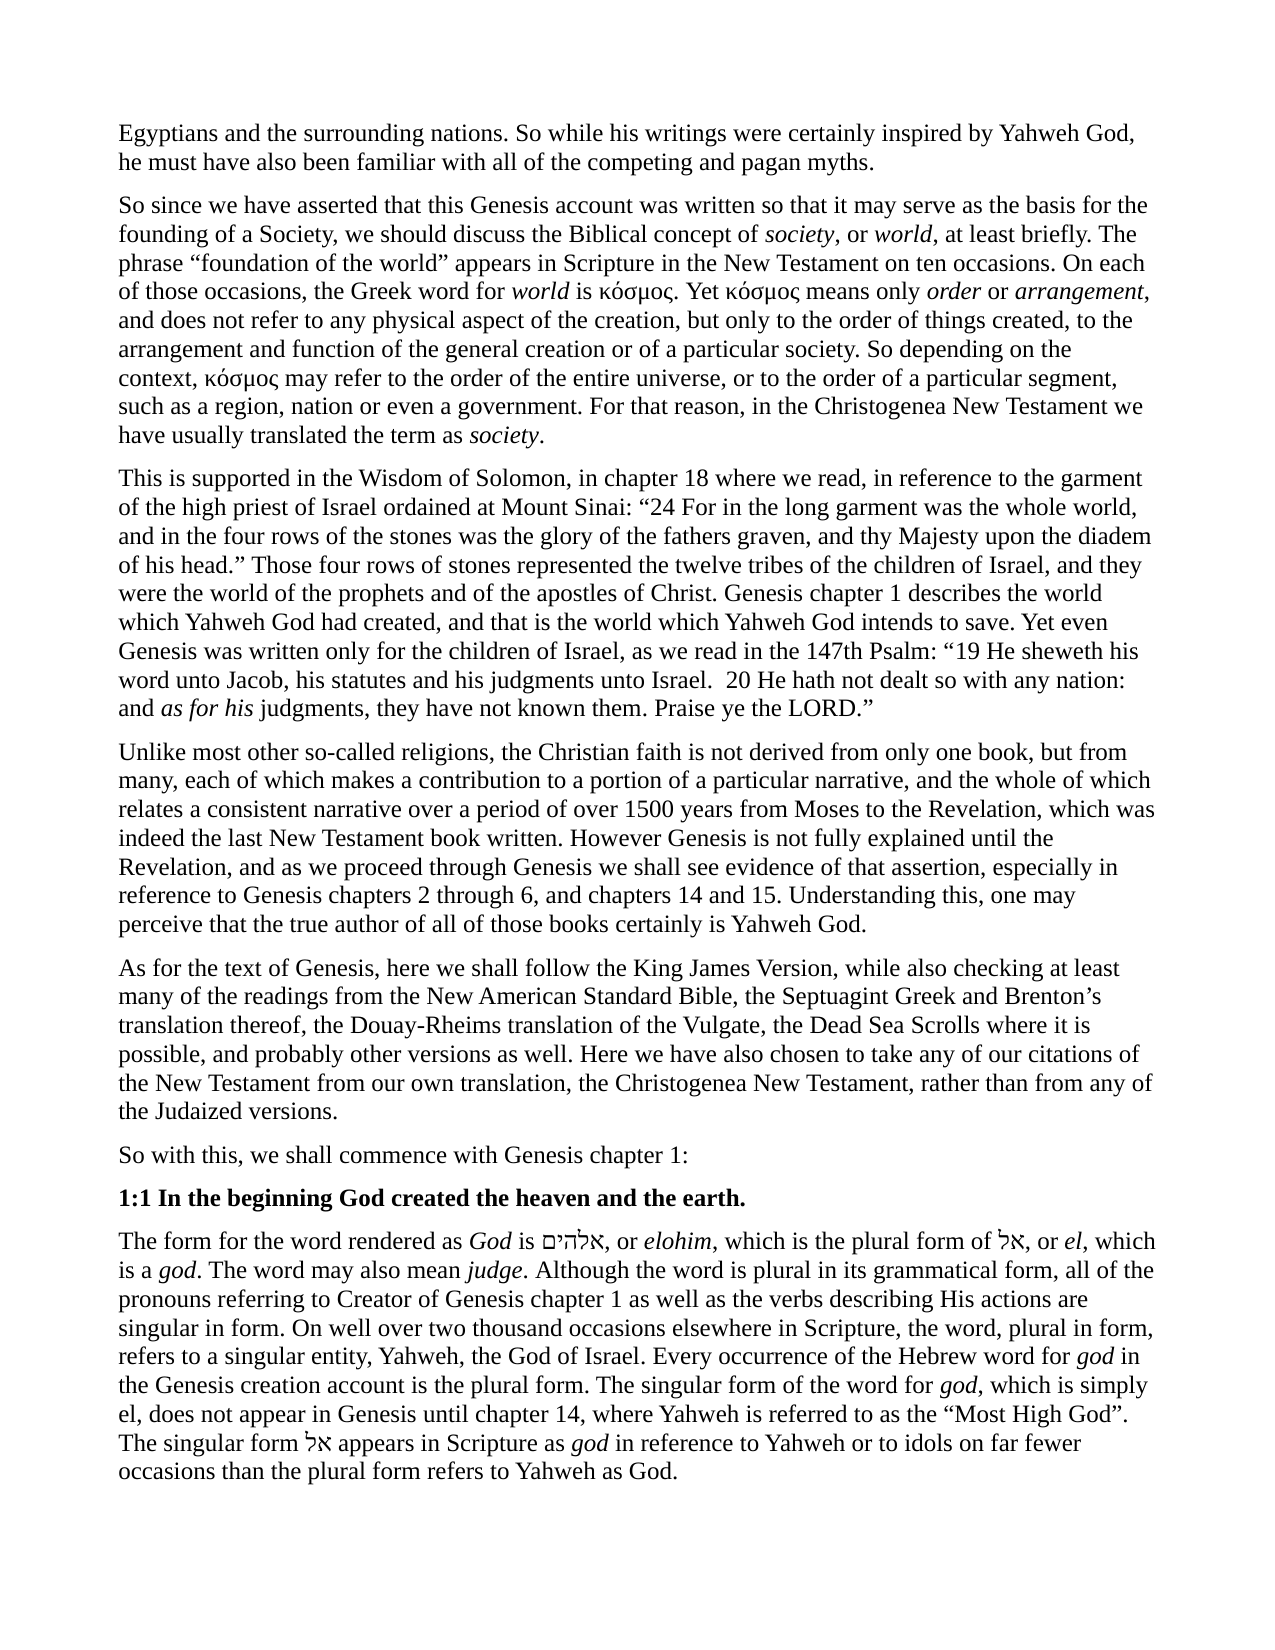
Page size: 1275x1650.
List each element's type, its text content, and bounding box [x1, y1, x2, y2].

text The form for the word rendered as God is אלהים, or elohim, which is the plural form of אל, or el, which is a god. The word may also mean judge. Although the word is plural in its grammatical form, all of the pronouns referring to Creator of Genesis chapter 1 as well as the verbs describing His actions are singular in form. On well over two thousand occasions elsewhere in Scripture, the word, plural in form, refers to a singular entity, Yahweh, the God of Israel. Every occurrence of the Hebrew word for god in the Genesis creation account is the plural form. The singular form of the word for god, which is simply el, does not appear in Genesis until chapter 14, where Yahweh is referred to as the “Most High God”. The singular form אל appears in Scripture as god in reference to Yahweh or to idols on far fewer occasions than the plural form refers to Yahweh as God. [118, 1226, 1157, 1485]
text This is supported in the Wisdom of Solomon, in chapter 18 where we read, in reference to the garment of the high priest of Israel ordained at Mount Sinai: “24 For in the long garment was the whole world, and in the four rows of the stones was the glory of the fathers graven, and thy Majesty upon the diadem of his head.” Those four rows of stones represented the twelve tribes of the children of Israel, and they were the world of the prophets and of the apostles of Christ. Genesis chapter 1 describes the world which Yahweh God had created, and that is the world which Yahweh God intends to save. Yet even Genesis was written only for the children of Israel, as we read in the 147th Psalm: “19 He sheweth his word unto Jacob, his statutes and his judgments unto Israel. 20 He hath not dealt so with any nation: and as for his judgments, they have not known them. Praise ye the LORD.” [118, 463, 1157, 722]
text As for the text of Genesis, here we shall follow the King James Version, while also checking at least many of the readings from the New American Standard Bible, the Septuagint Greek and Brenton’s translation thereof, the Douay-Rheims translation of the Vulgate, the Dead Sea Scrolls where it is possible, and probably other versions as well. Here we have also chosen to take any of our citations of the New Testament from our own translation, the Christogenea New Testament, rather than from any of the Judaized versions. [118, 953, 1157, 1125]
text Unlike most other so-called religions, the Christian faith is not derived from only one book, but from many, each of which makes a contribution to a portion of a particular narrative, and the whole of which relates a consistent narrative over a period of over 1500 years from Moses to the Revelation, which was indeed the last New Testament book written. However Genesis is not fully explained until the Revelation, and as we proceed through Genesis we shall see evidence of that assertion, especially in reference to Genesis chapters 2 through 6, and chapters 14 and 15. Understanding this, one may perceive that the true author of all of those books certainly is Yahweh God. [118, 737, 1157, 938]
text Egyptians and the surrounding nations. So while his writings were certainly inspired by Yahweh God, he must have also been familiar with all of the competing and pagan myths. [118, 118, 1157, 176]
text So with this, we shall commence with Genesis chapter 1: [118, 1140, 1157, 1168]
text So since we have asserted that this Genesis account was written so that it may serve as the basis for the founding of a Society, we should discuss the Biblical concept of society, or world, at least briefly. The phrase “foundation of the world” appears in Scripture in the New Testament on ten occasions. On each of those occasions, the Greek word for world is κόσμος. Yet κόσμος means only order or arrangement, and does not refer to any physical aspect of the creation, but only to the order of things created, to the arrangement and function of the general creation or of a particular society. So depending on the context, κόσμος may refer to the order of the entire universe, or to the order of a particular segment, such as a region, nation or even a government. For that reason, in the Christogenea New Testament we have usually translated the term as society. [118, 190, 1157, 449]
text 1:1 In the beginning God created the heaven and the earth. [118, 1183, 1157, 1212]
